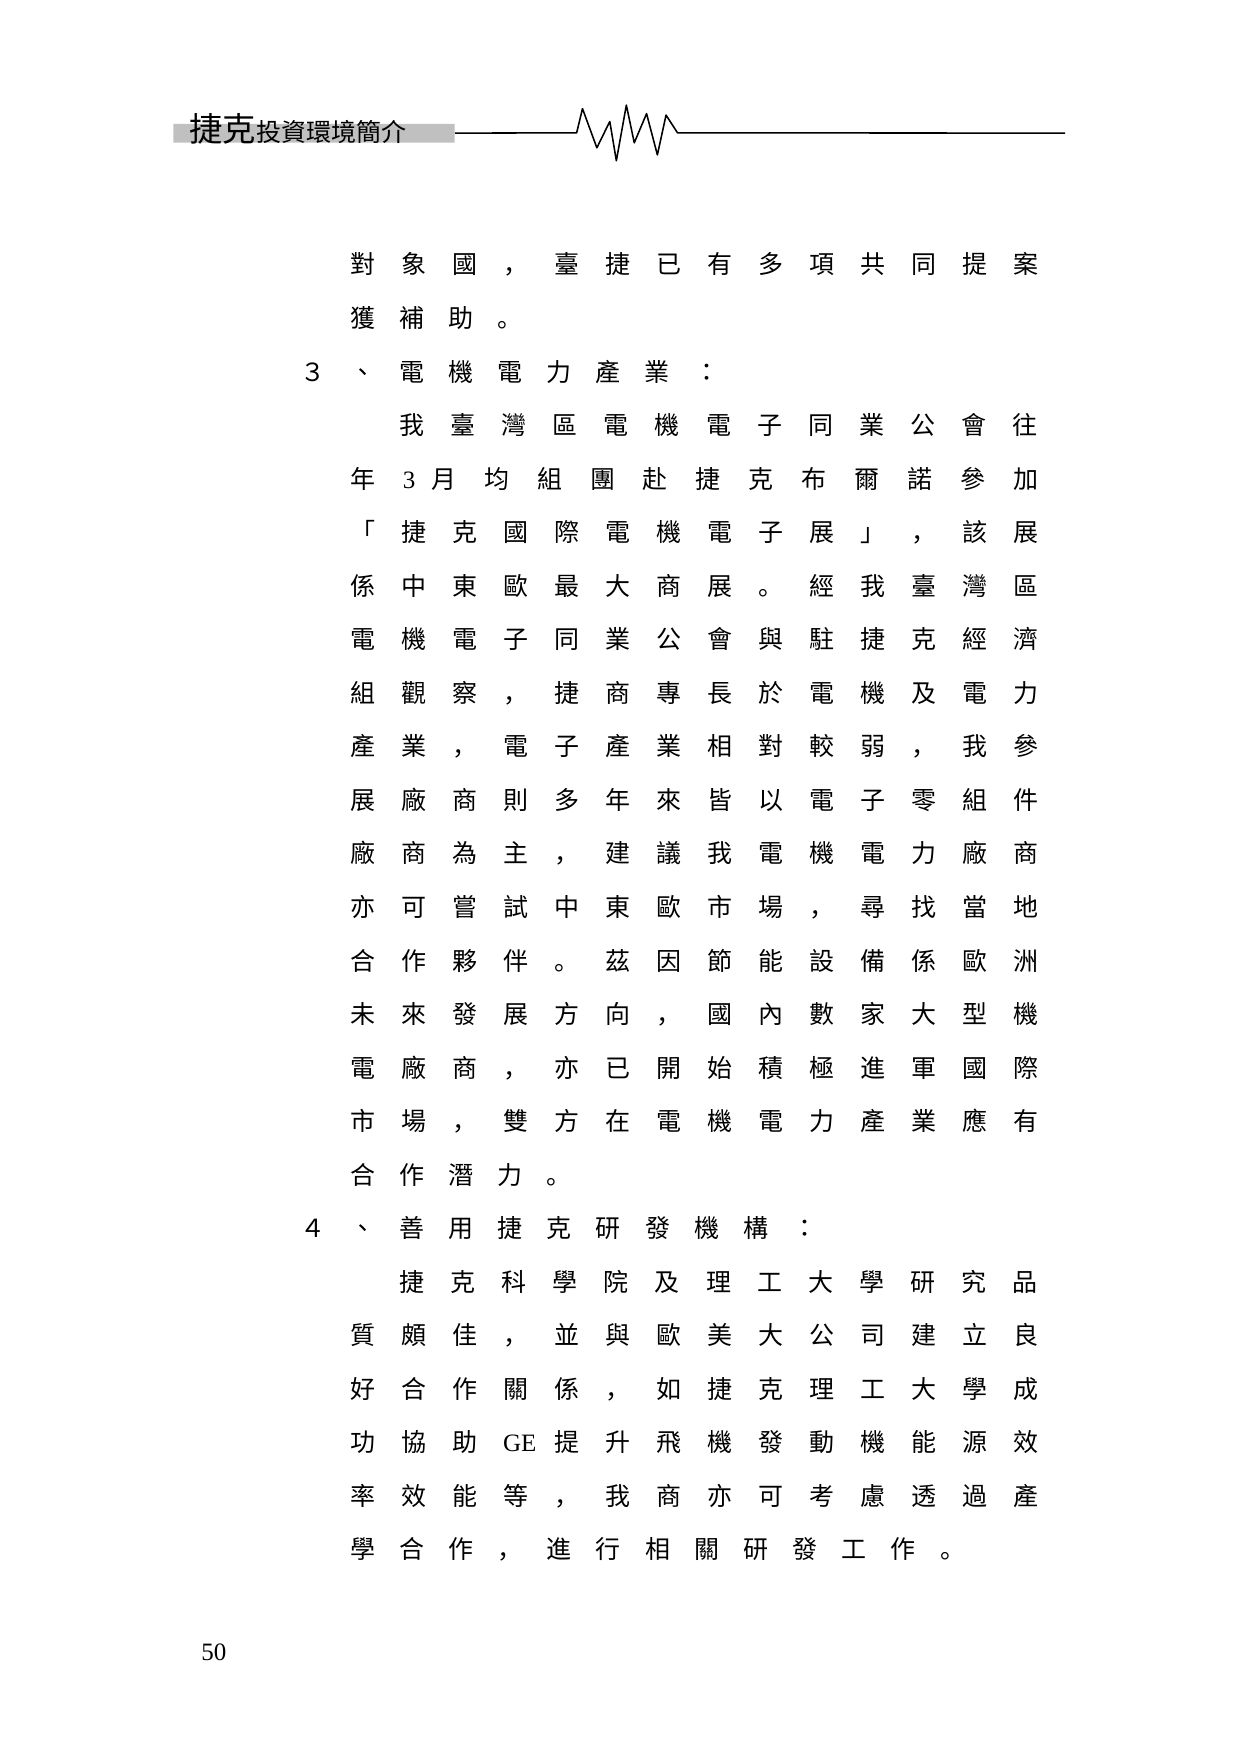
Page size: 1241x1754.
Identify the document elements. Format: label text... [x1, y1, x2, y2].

text ３、電機電力產業： [276, 343, 1063, 397]
text 我臺灣區電機電子同業公會往年3月均組團赴捷克布爾諾參加「捷克國際電機電子展」，該展係中東歐最大商展。經我臺灣區電機電子同業公會與駐捷克經濟組觀察，捷商專長於電機及電力產業，電子產業相對較弱，我參展廠商則多年來皆以電子零組件廠商為主，建議我電機電力廠商亦可嘗試中東歐市場，尋找當地合作夥伴。茲因節能設備係歐洲未來發展方向，國內數家大型機電廠商，亦已開始積極進軍國際市場，雙方在電機電力產業應有合作潛力。 [325, 397, 1063, 1200]
text 捷克科學院及理工大學研究品質頗佳，並與歐美大公司建立良好合作關係，如捷克理工大學成功協助GE提升飛機發動機能源效率效能等，我商亦可考慮透過產學合作，進行相關研發工作。 [325, 1253, 1063, 1575]
text 對象國，臺捷已有多項共同提案獲補助。 [325, 236, 1063, 343]
text ４、善用捷克研發機構： [276, 1200, 1063, 1253]
